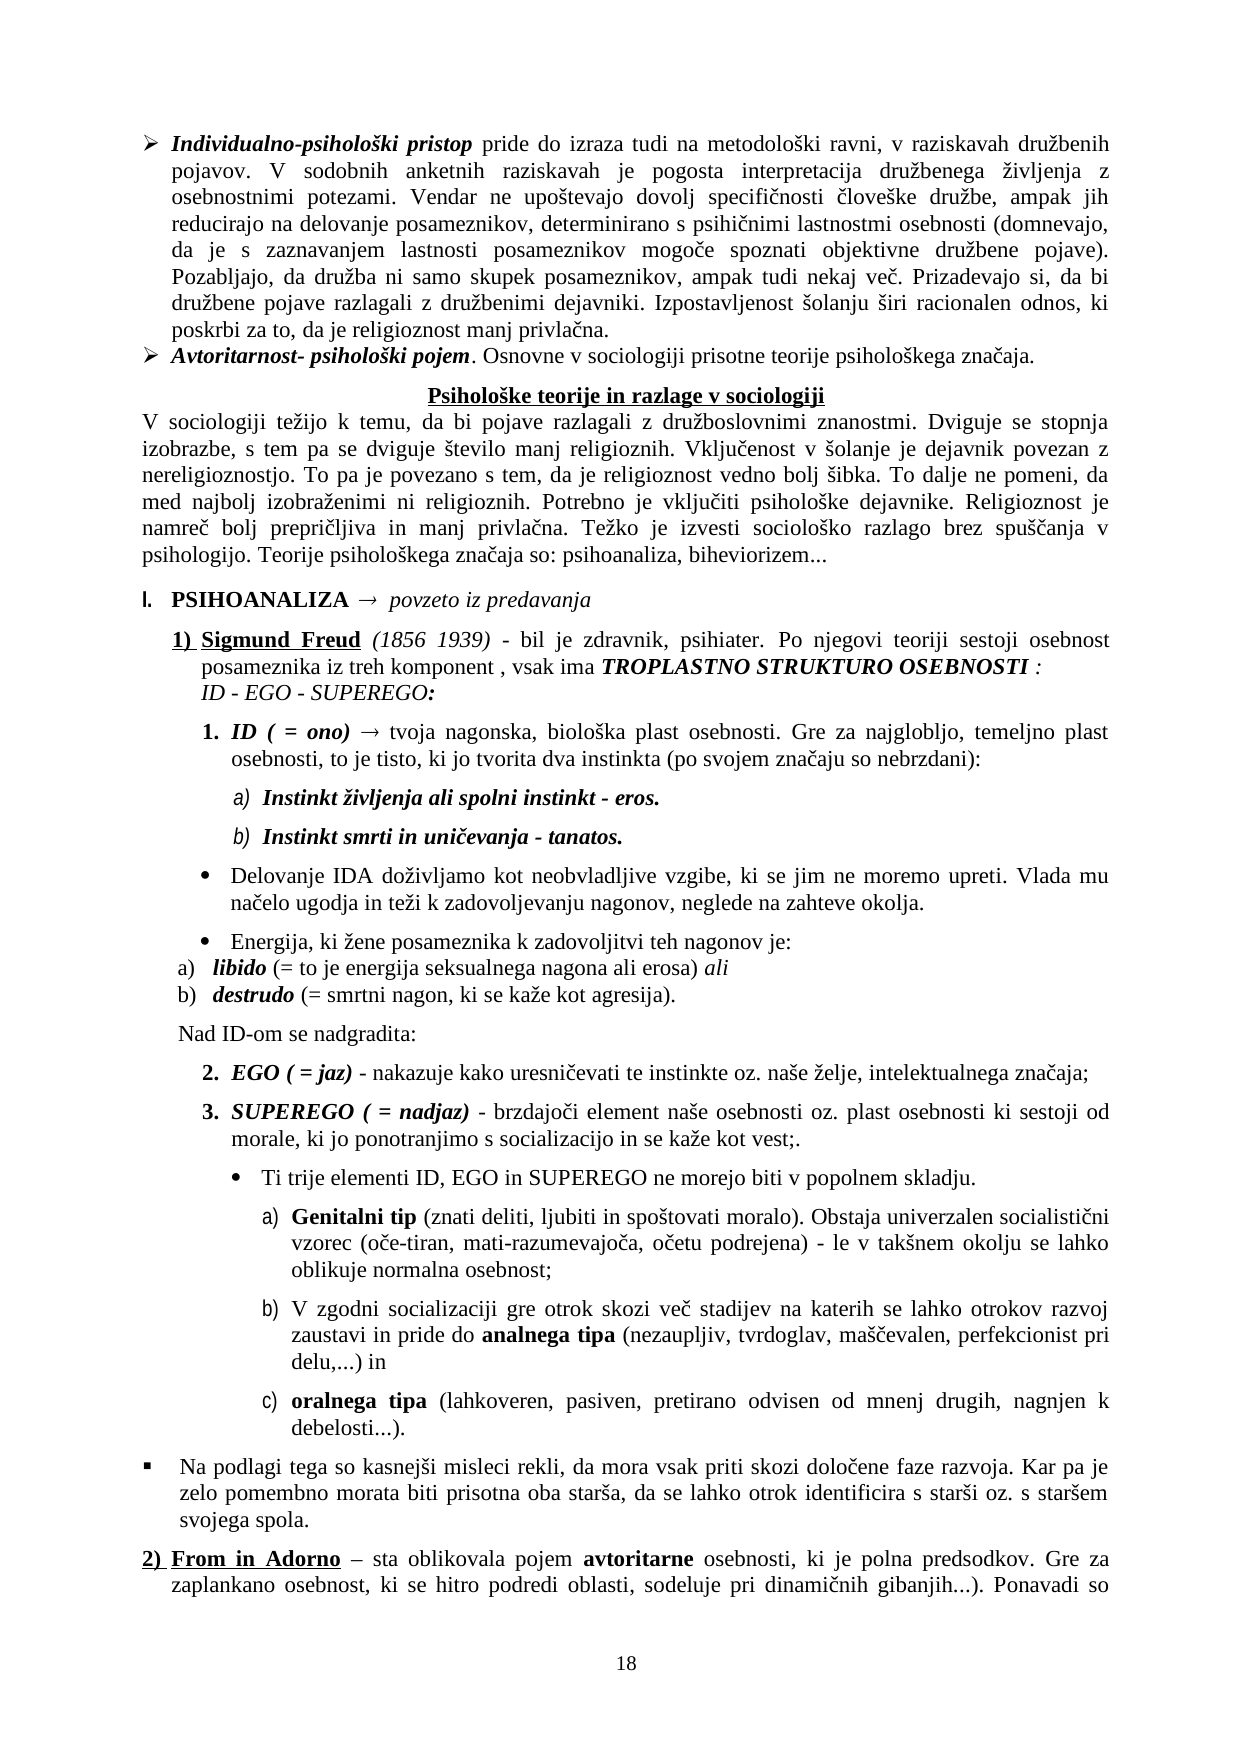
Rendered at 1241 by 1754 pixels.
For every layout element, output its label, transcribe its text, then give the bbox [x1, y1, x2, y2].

list oralnega tipa (lahkoveren, pasiven, pretirano odvisen od mnenj drugih, nagnjen k debelosti...). [262, 1387, 1110, 1440]
list Instinkt smrti in uničevanja - tanatos. [233, 823, 1110, 849]
text Nad ID-om se nadgradita: [142, 1020, 1110, 1046]
list PSIHOANALIZA  povzeto iz predavanja [142, 580, 1110, 613]
list Genitalni tip (znati deliti, ljubiti in spoštovati moralo). Obstaja univerzalen socialistični vzorec (oče-tiran, mati-razumevajoča, očetu podrejena) - le v takšnem okolju se lahko oblikuje normalna osebnost; [262, 1202, 1110, 1282]
list Na podlagi tega so kasnejši misleci rekli, da mora vsak priti skozi določene faze razvoja. Kar pa je zelo pomembno morata biti prisotna oba starša, da se lahko otrok identificira s starši oz. s staršem svojega spola. [142, 1452, 1110, 1532]
text Psihološke teorije in razlage v sociologiji [142, 381, 1110, 408]
list Energija, ki žene posameznika k zadovoljitvi teh nagonov je: [201, 927, 1110, 954]
list ID ( = ono)  tvoja nagonska, biološka plast osebnosti. Gre za najglobljo, temeljno plast osebnosti, to je tisto, ki jo tvorita dva instinkta (po svojem značaju so nebrzdani): [202, 718, 1110, 771]
list destrudo (= smrtni nagon, ki se kaže kot agresija). [177, 981, 1110, 1007]
list Instinkt življenja ali spolni instinkt - eros. [233, 784, 1110, 810]
list Delovanje IDA doživljamo kot neobvladljive vzgibe, ki se jim ne moremo upreti. Vlada mu načelo ugodja in teži k zadovoljevanju nagonov, neglede na zahteve okolja. [201, 862, 1110, 915]
list From in Adorno – sta oblikovala pojem avtoritarne osebnosti, ki je polna predsodkov. Gre za zaplankano osebnost, ki se hitro podredi oblasti, sodeluje pri dinamičnih gibanjih...). Ponavadi so [142, 1545, 1110, 1598]
list Ti trije elementi ID, EGO in SUPEREGO ne morejo biti v popolnem skladju. [232, 1163, 1110, 1190]
list Individualno-psihološki pristop pride do izraza tudi na metodološki ravni, v raziskavah družbenih pojavov. V sodobnih anketnih raziskavah je pogosta interpretacija družbenega življenja z osebnostnimi potezami. Vendar ne upoštevajo dovolj specifičnosti človeške družbe, ampak jih reducirajo na delovanje posameznikov, determinirano s psihičnimi lastnostmi osebnosti (domnevajo, da je s zaznavanjem lastnosti posameznikov mogoče spoznati objektivne družbene pojave). Pozabljajo, da družba ni samo skupek posameznikov, ampak tudi nekaj več. Prizadevajo si, da bi družbene pojave razlagali z družbenimi dejavniki. Izpostavljenost šolanju širi racionalen odnos, ki poskrbi za to, da je religioznost manj privlačna. [142, 130, 1110, 342]
list EGO ( = jaz) - nakazuje kako uresničevati te instinkte oz. naše želje, intelektualnega značaja; [202, 1059, 1110, 1085]
text V sociologiji težijo k temu, da bi pojave razlagali z družboslovnimi znanostmi. Dviguje se stopnja izobrazbe, s tem pa se dviguje število manj religioznih. Vključenost v šolanje je dejavnik povezan z nereligioznostjo. To pa je povezano s tem, da je religioznost vedno bolj šibka. To dalje ne pomeni, da med najbolj izobraženimi ni religioznih. Potrebno je vključiti psihološke dejavnike. Religioznost je namreč bolj prepričljiva in manj privlačna. Težko je izvesti sociološko razlago brez spuščanja v psihologijo. Teorije psihološkega značaja so: psihoanaliza, biheviorizem... [142, 408, 1110, 567]
list Avtoritarnost- psihološki pojem. Osnovne v sociologiji prisotne teorije psihološkega značaja. [142, 342, 1110, 369]
list Sigmund Freud (1856 1939) - bil je zdravnik, psihiater. Po njegovi teoriji sestoji osebnost posameznika iz treh komponent , vsak ima TROPLASTNO STRUKTURO OSEBNOSTI : [172, 626, 1110, 679]
list V zgodni socializaciji gre otrok skozi več stadijev na katerih se lahko otrokov razvoj zaustavi in pride do analnega tipa (nezaupljiv, tvrdoglav, maščevalen, perfekcionist pri delu,...) in [262, 1295, 1110, 1374]
list libido (= to je energija seksualnega nagona ali erosa) ali [177, 954, 1110, 981]
text ID - EGO - SUPEREGO: [201, 679, 1110, 706]
list SUPEREGO ( = nadjaz) - brzdajoči element naše osebnosti oz. plast osebnosti ki sestoji od morale, ki jo ponotranjimo s socializacijo in se kaže kot vest;. [202, 1098, 1110, 1151]
